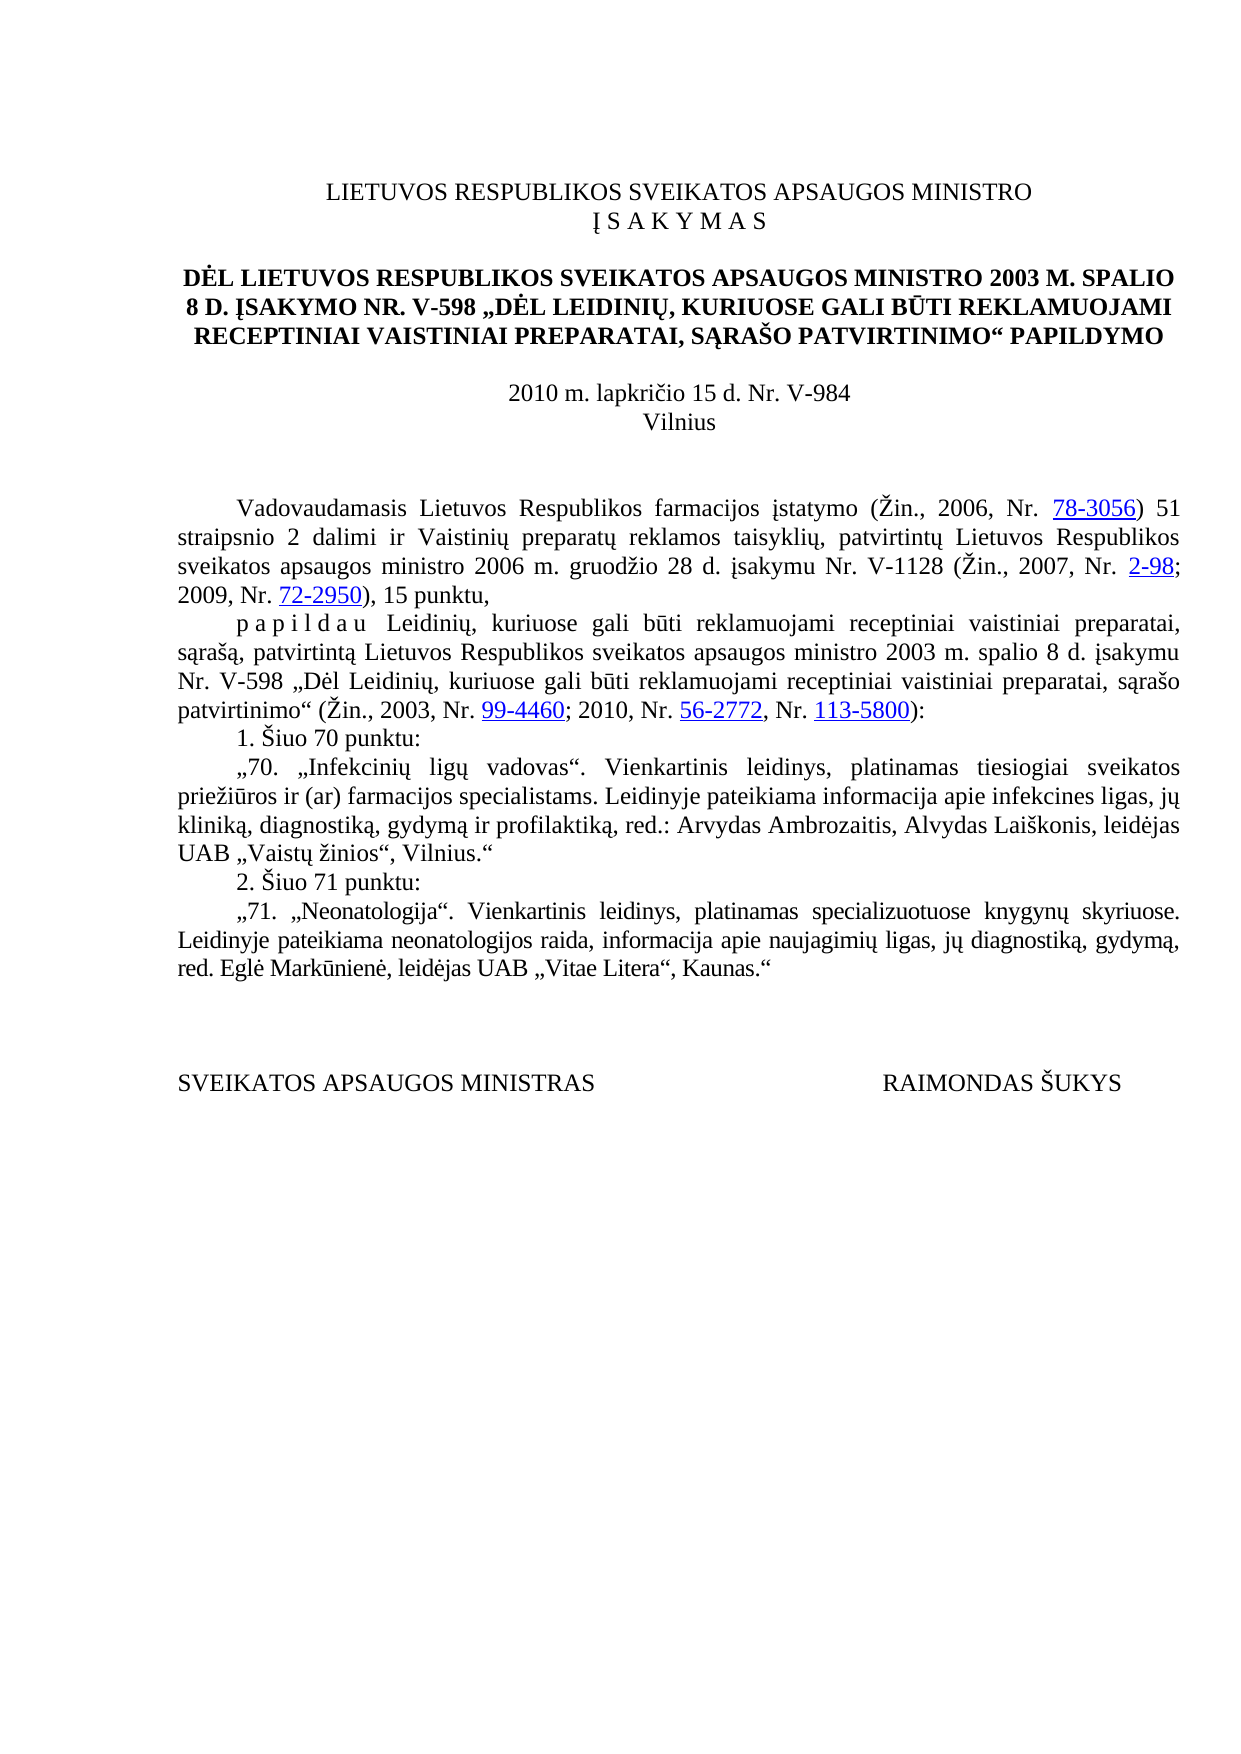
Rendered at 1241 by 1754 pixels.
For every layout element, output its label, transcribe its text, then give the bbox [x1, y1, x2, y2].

text 2. Šiuo 71 punktu: [177, 867, 1181, 896]
text Vadovaudamasis Lietuvos Respublikos farmacijos įstatymo (Žin., 2006, Nr. 78-3056) 51 straipsnio 2 dalimi ir Vaistinių preparatų reklamos taisyklių, patvirtintų Lietuvos Respublikos sveikatos apsaugos ministro 2006 m. gruodžio 28 d. įsakymu Nr. V-1128 (Žin., 2007, Nr. 2-98; 2009, Nr. 72-2950), 15 punktu, [177, 493, 1181, 608]
text SVEIKATOS APSAUGOS MINISTRAS RAIMONDAS ŠUKYS [177, 1068, 1181, 1097]
text 1. Šiuo 70 punktu: [177, 723, 1181, 752]
text ĮSAKYMAS [177, 206, 1181, 235]
text 2010 m. lapkričio 15 d. Nr. V-984 [177, 378, 1181, 407]
text Vilnius [177, 407, 1181, 436]
text papildau Leidinių, kuriuose gali būti reklamuojami receptiniai vaistiniai preparatai, sąrašą, patvirtintą Lietuvos Respublikos sveikatos apsaugos ministro 2003 m. spalio 8 d. įsakymu Nr. V-598 „Dėl Leidinių, kuriuose gali būti reklamuojami receptiniai vaistiniai preparatai, sąrašo patvirtinimo“ (Žin., 2003, Nr. 99-4460; 2010, Nr. 56-2772, Nr. 113-5800): [177, 608, 1181, 723]
text LIETUVOS RESPUBLIKOS SVEIKATOS APSAUGOS MINISTRO [177, 177, 1181, 206]
text „71. „Neonatologija“. Vienkartinis leidinys, platinamas specializuotuose knygynų skyriuose. Leidinyje pateikiama neonatologijos raida, informacija apie naujagimių ligas, jų diagnostiką, gydymą, red. Eglė Markūnienė, leidėjas UAB „Vitae Litera“, Kaunas.“ [177, 896, 1181, 982]
text DĖL lietuvos respublikos sveikatos apsaugos ministro 2003 m. spalio 8 d. įsakymo Nr. V-598 „DĖL LeidiNIŲ, KURIUOSE GALI BŪTI REKLAMUOJAMI RECEPTINIAI VAISTiniai preparatai, SĄRAŠO PATVIRTINIMO“ papildymo [177, 263, 1181, 350]
text „70. „Infekcinių ligų vadovas“. Vienkartinis leidinys, platinamas tiesiogiai sveikatos priežiūros ir (ar) farmacijos specialistams. Leidinyje pateikiama informacija apie infekcines ligas, jų kliniką, diagnostiką, gydymą ir profilaktiką, red.: Arvydas Ambrozaitis, Alvydas Laiškonis, leidėjas UAB „Vaistų žinios“, Vilnius.“ [177, 752, 1181, 867]
